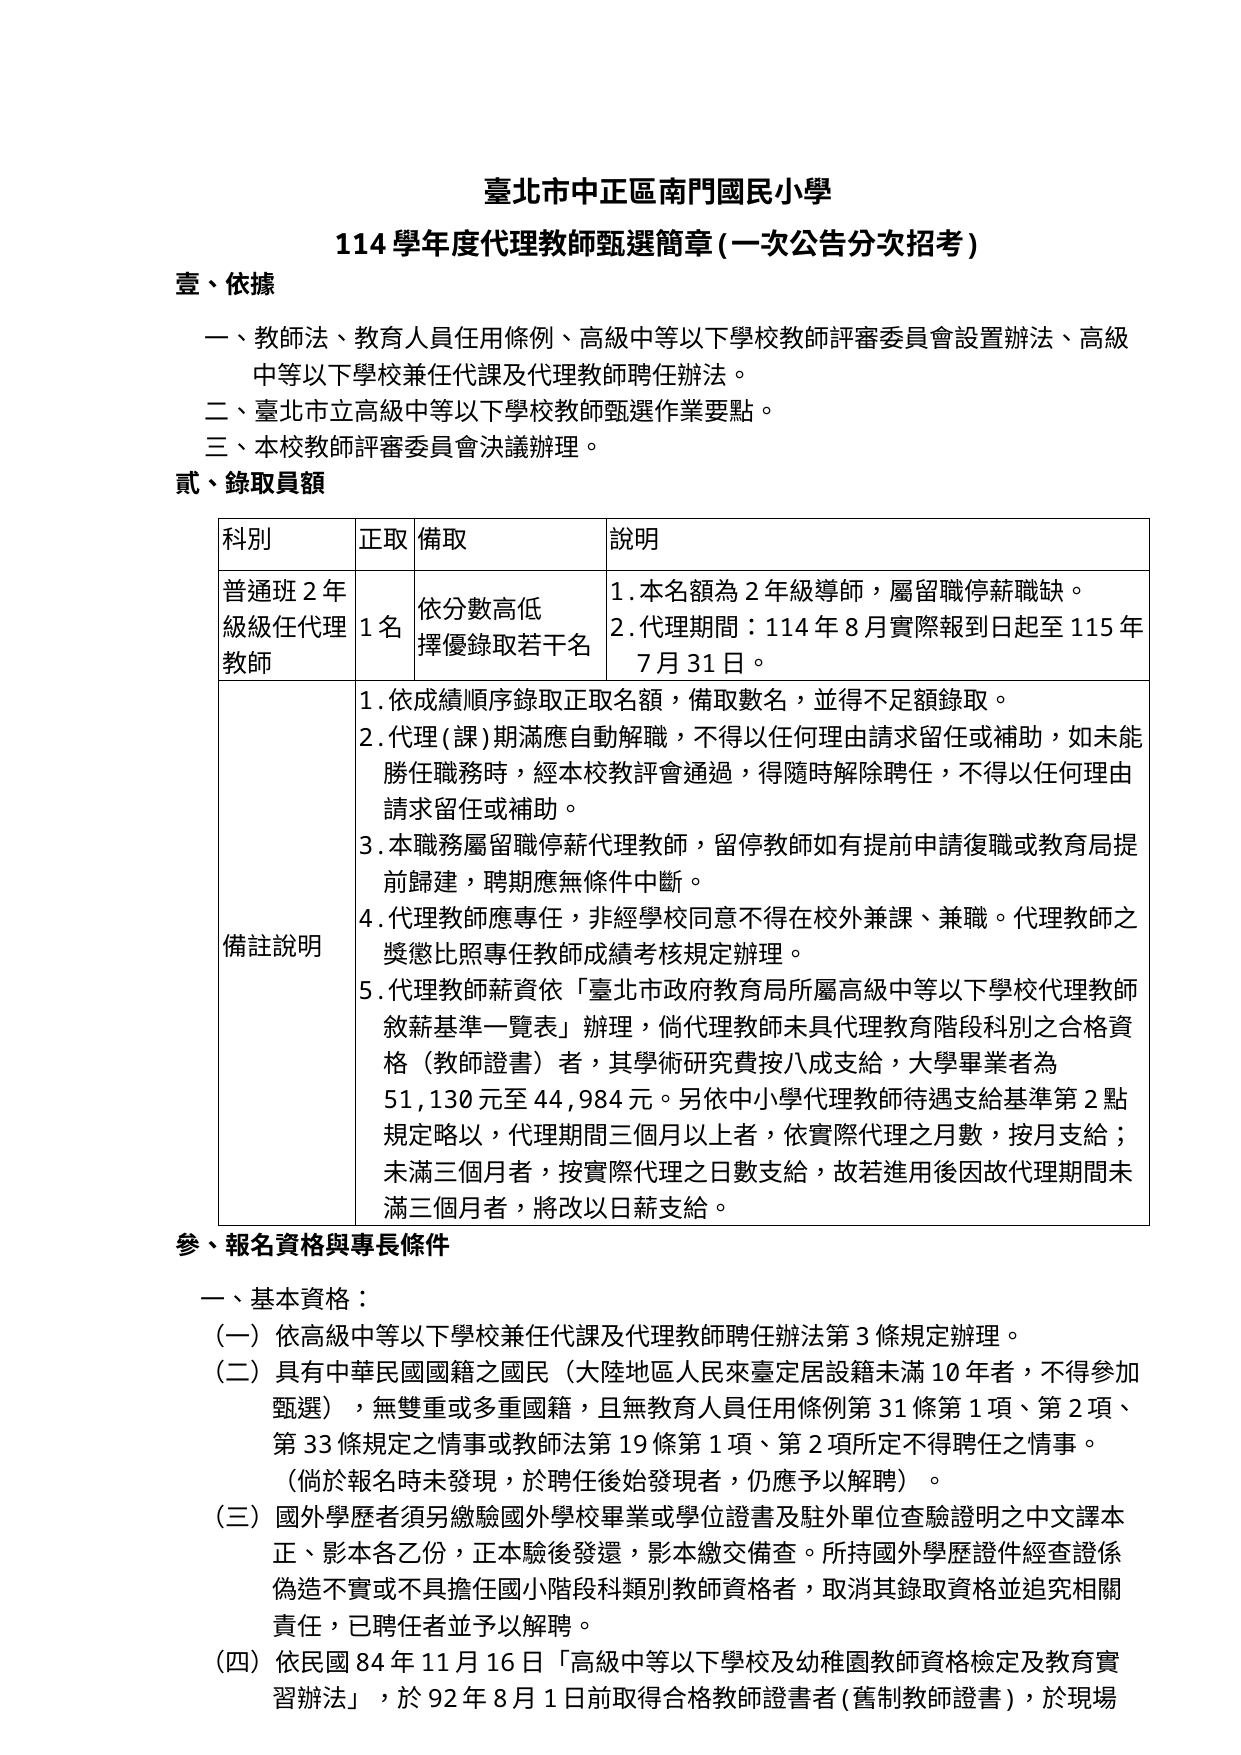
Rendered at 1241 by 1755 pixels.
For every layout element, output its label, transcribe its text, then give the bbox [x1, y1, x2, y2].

table_cell 普通班2年級級任代理教師 [219, 571, 355, 680]
text （一）依高級中等以下學校兼任代課及代理教師聘任辦法第3條規定辦理。 [175, 1316, 1141, 1352]
text 二、臺北市立高級中等以下學校教師甄選作業要點。 [204, 391, 1141, 428]
text 三、本校教師評審委員會決議辦理。 [204, 428, 1141, 464]
text 114學年度代理教師甄選簡章(一次公告分次招考) [175, 212, 1141, 264]
text 貳、錄取員額 [175, 464, 1141, 500]
text （三）國外學歷者須另繳驗國外學校畢業或學位證書及駐外單位查驗證明之中文譯本正、影本各乙份，正本驗後發還，影本繳交備查。所持國外學歷證件經查證係偽造不實或不具擔任國小階段科類別教師資格者，取消其錄取資格並追究相關責任，已聘任者並予以解聘。 [200, 1497, 1141, 1642]
text （二）具有中華民國國籍之國民（大陸地區人民來臺定居設籍未滿10年者，不得參加甄選），無雙重或多重國籍，且無教育人員任用條例第31條第1項、第2項、第33條規定之情事或教師法第19條第1項、第2項所定不得聘任之情事。（倘於報名時未發現，於聘任後始發現者，仍應予以解聘）。 [200, 1352, 1141, 1497]
table_header 正取 [356, 519, 414, 570]
text 臺北市中正區南門國民小學 [175, 160, 1141, 212]
table_cell 1.本名額為2年級導師，屬留職停薪職缺。 2.代理期間：114年8月實際報到日起至115年7月31日。 [607, 571, 1149, 680]
text 參、報名資格與專長條件 [175, 1226, 1141, 1262]
text （四）依民國84年11月16日「高級中等以下學校及幼稚園教師資格檢定及教育實習辦法」，於92年8月1日前取得合格教師證書者(舊制教師證書)，於現場 [200, 1642, 1141, 1715]
table_header 科別 [219, 519, 355, 570]
table_cell 1.依成績順序錄取正取名額，備取數名，並得不足額錄取。 2.代理(課)期滿應自動解職，不得以任何理由請求留任或補助，如未能勝任職務時，經本校教評會通過，得隨時解除聘任，不得以任何理由請求留任或補助。 3.本職務屬留職停薪代理教師，留停教師如有提前申請復職或教育局提前歸建，聘期應無條件中斷。 4.代理教師應專任，非經學校同意不得在校外兼課、兼職。代理教師之獎懲比照專任教師成績考核規定辦理。 5.代理教師薪資依「臺北市政府教育局所屬高級中等以下學校代理教師敘薪基準一覽表」辦理，倘代理教師未具代理教育階段科別之合格資格（教師證書）者，其學術研究費按八成支給，大學畢業者為51,130元至44,984元。另依中小學代理教師待遇支給基準第2點規定略以，代理期間三個月以上者，依實際代理之月數，按月支給；未滿三個月者，按實際代理之日數支給，故若進用後因故代理期間未滿三個月者，將改以日薪支給。 [356, 681, 1149, 1224]
text 一、教師法、教育人員任用條例、高級中等以下學校教師評審委員會設置辦法、高級中等以下學校兼任代課及代理教師聘任辦法。 [204, 319, 1141, 391]
text 壹、依據 [175, 264, 1141, 301]
table_cell 依分數高低 擇優錄取若干名 [415, 571, 606, 680]
text 一、基本資格： [175, 1280, 1141, 1316]
table_header 備取 [415, 519, 606, 570]
table_cell 1名 [356, 571, 414, 680]
table_cell 備註說明 [219, 681, 355, 1224]
table_header 說明 [607, 519, 1149, 570]
